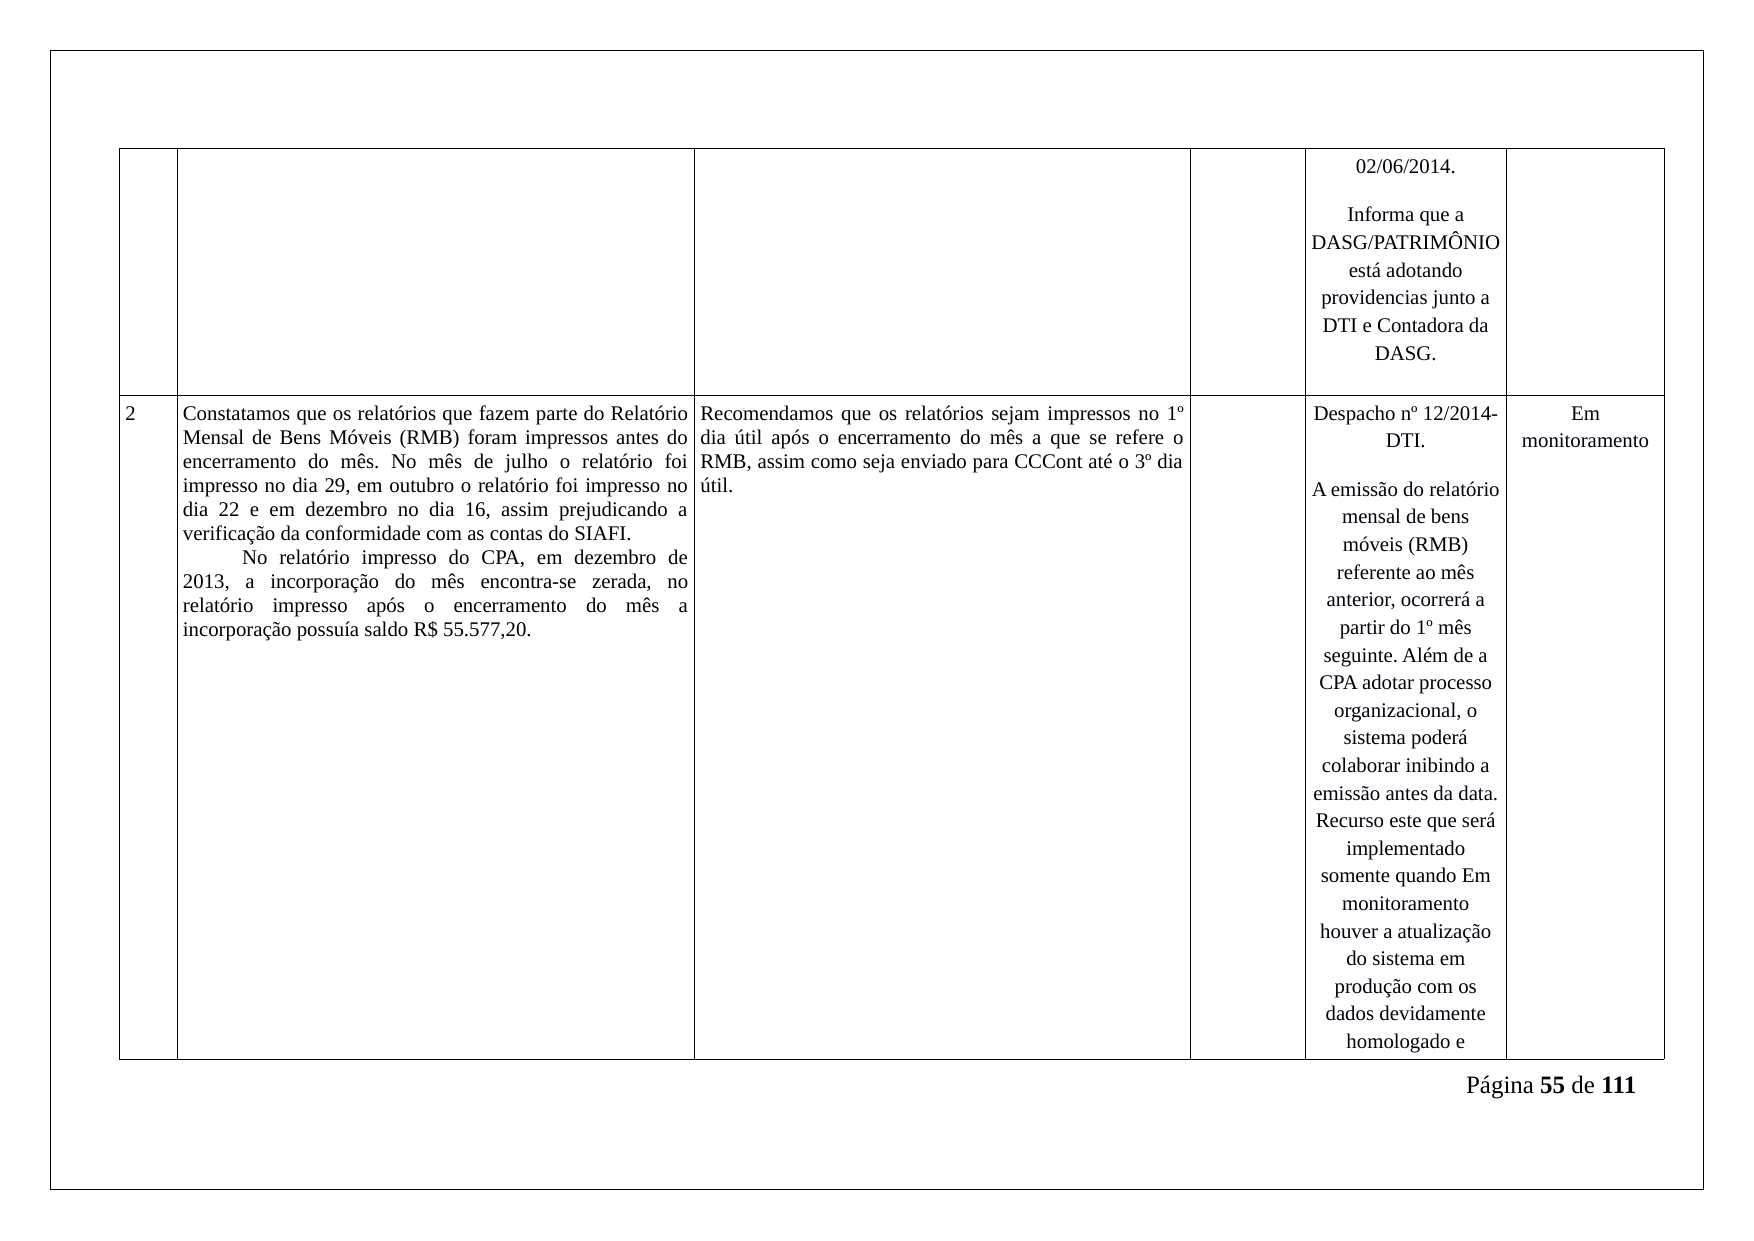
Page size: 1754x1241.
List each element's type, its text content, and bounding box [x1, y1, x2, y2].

table_cell [695, 149, 1190, 394]
table_cell [1191, 149, 1305, 394]
table_cell [1191, 396, 1305, 1059]
table_cell 2 [120, 396, 177, 1059]
table_cell [1507, 149, 1664, 394]
table_cell [178, 149, 694, 394]
table_cell Despacho nº 12/2014-DTI. A emissão do relatório mensal de bens móveis (RMB) referente ao mês anterior, ocorrerá a partir do 1º mês seguinte. Além de a CPA adotar processo organizacional, o sistema poderá colaborar inibindo a emissão antes da data. Recurso este que será implementado somente quando Em monitoramento houver a atualização do sistema em produção com os dados devidamente homologado e [1306, 396, 1506, 1059]
table_cell Constatamos que os relatórios que fazem parte do Relatório Mensal de Bens Móveis (RMB) foram impressos antes do encerramento do mês. No mês de julho o relatório foi impresso no dia 29, em outubro o relatório foi impresso no dia 22 e em dezembro no dia 16, assim prejudicando a verificação da conformidade com as contas do SIAFI. No relatório impresso do CPA, em dezembro de 2013, a incorporação do mês encontra-se zerada, no relatório impresso após o encerramento do mês a incorporação possuía saldo R$ 55.577,20. [178, 396, 694, 1059]
table_cell [120, 149, 177, 394]
table_cell Recomendamos que os relatórios sejam impressos no 1º dia útil após o encerramento do mês a que se refere o RMB, assim como seja enviado para CCCont até o 3º dia útil. [695, 396, 1190, 1059]
table_cell 02/06/2014. Informa que a DASG/PATRIMÔNIO está adotando providencias junto a DTI e Contadora da DASG. [1306, 149, 1506, 394]
table_cell Em monitoramento [1507, 396, 1664, 1059]
